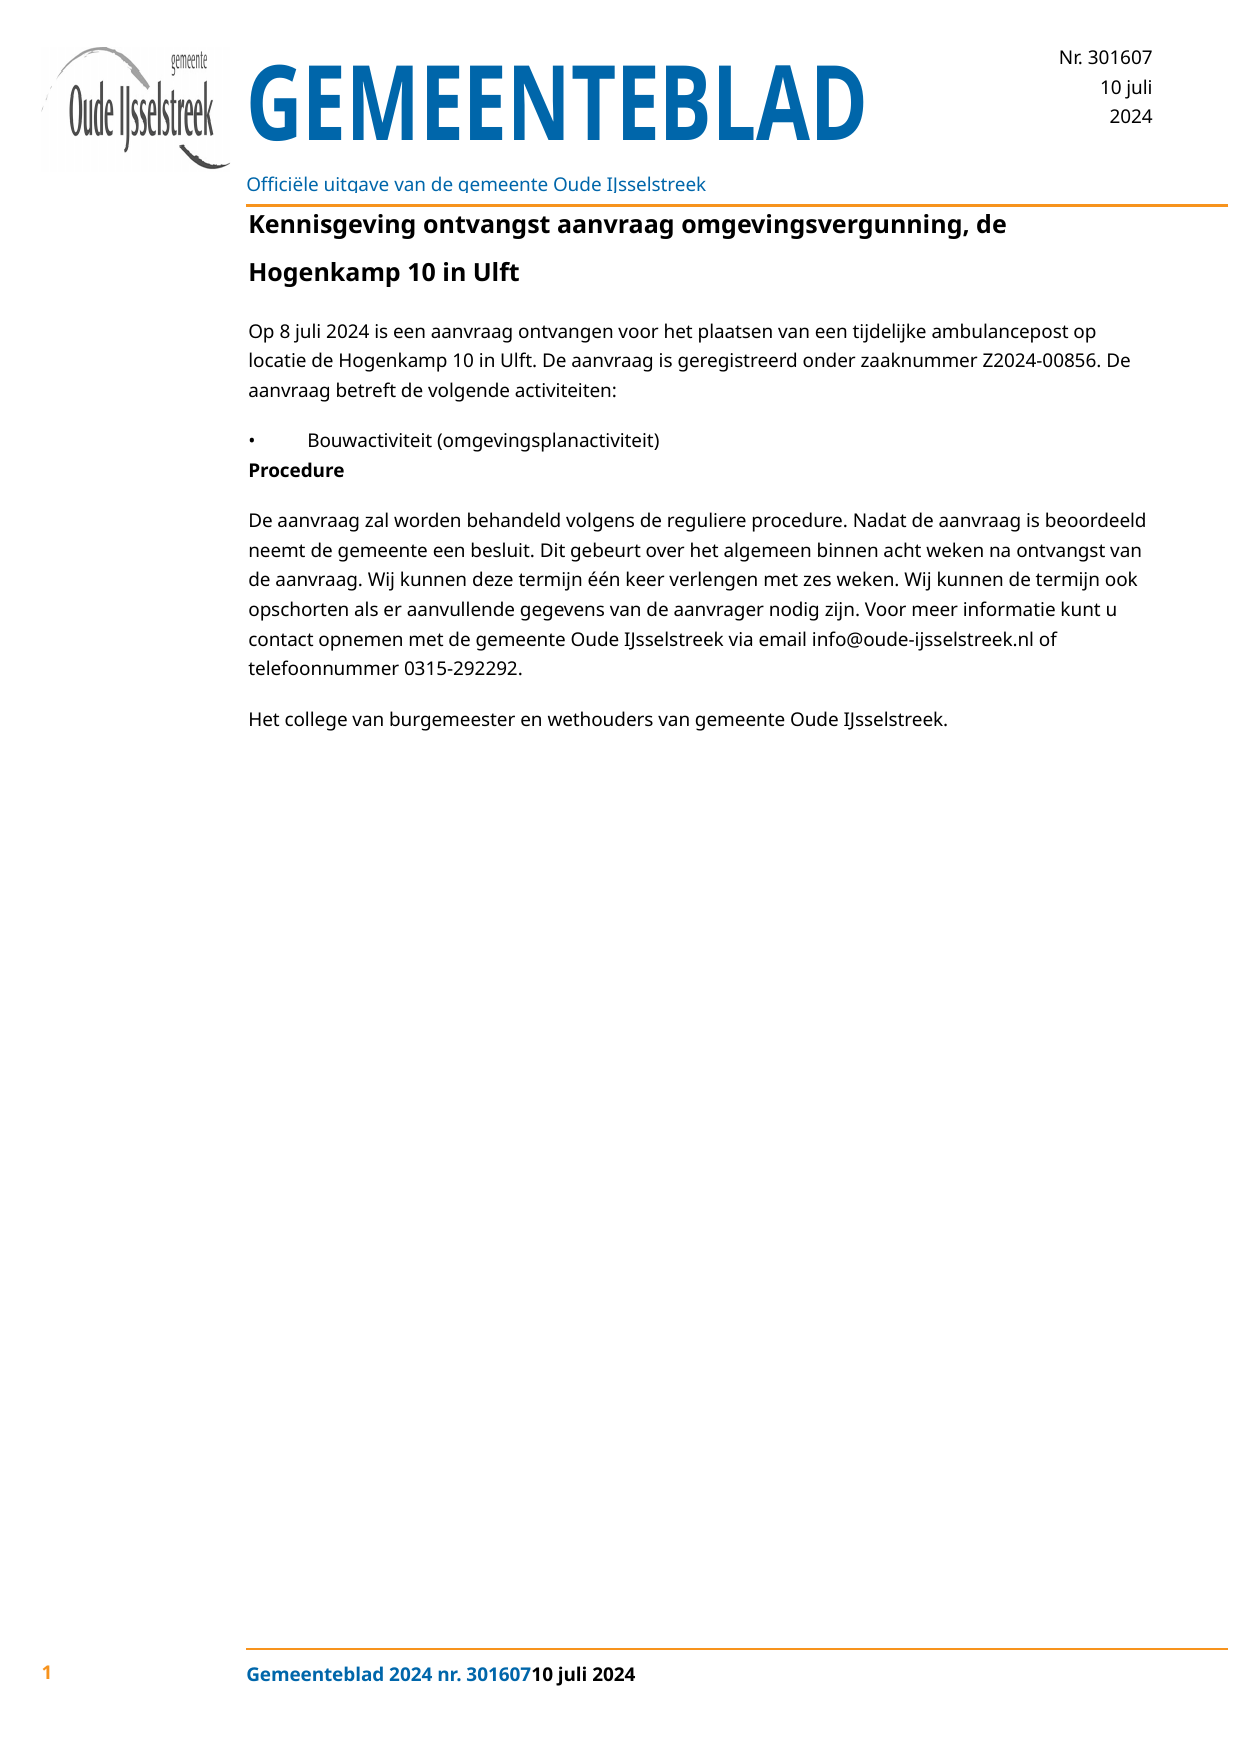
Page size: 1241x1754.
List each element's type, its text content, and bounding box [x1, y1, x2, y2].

text Procedure [248, 457, 1152, 483]
text De aanvraag zal worden behandeld volgens de reguliere procedure. Nadat de aanvraag is beoordeeld neemt de gemeente een besluit. Dit gebeurt over het algemeen binnen acht weken na ontvangst van de aanvraag. Wij kunnen deze termijn één keer verlengen met zes weken. Wij kunnen de termijn ook opschorten als er aanvullende gegevens van de aanvrager nodig zijn. Voor meer informatie kunt u contact opnemen met de gemeente Oude IJsselstreek via email info@oude-ijsselstreek.nl of telefoonnummer 0315-292292. [248, 507, 1152, 681]
text Het college van burgemeester en wethouders van gemeente Oude IJsselstreek. [248, 706, 1152, 732]
list Bouwactiviteit (omgevingsplanactiviteit) [248, 427, 1152, 453]
text Kennisgeving ontvangst aanvraag omgevingsvergunning, de Hogenkamp 10 in Ulft [248, 207, 1152, 288]
text Op 8 juli 2024 is een aanvraag ontvangen voor het plaatsen van een tijdelijke ambulancepost op locatie de Hogenkamp 10 in Ulft. De aanvraag is geregistreerd onder zaaknummer Z2024-00856. De aanvraag betreft de volgende activiteiten: [248, 318, 1152, 403]
picture [41, 47, 231, 172]
